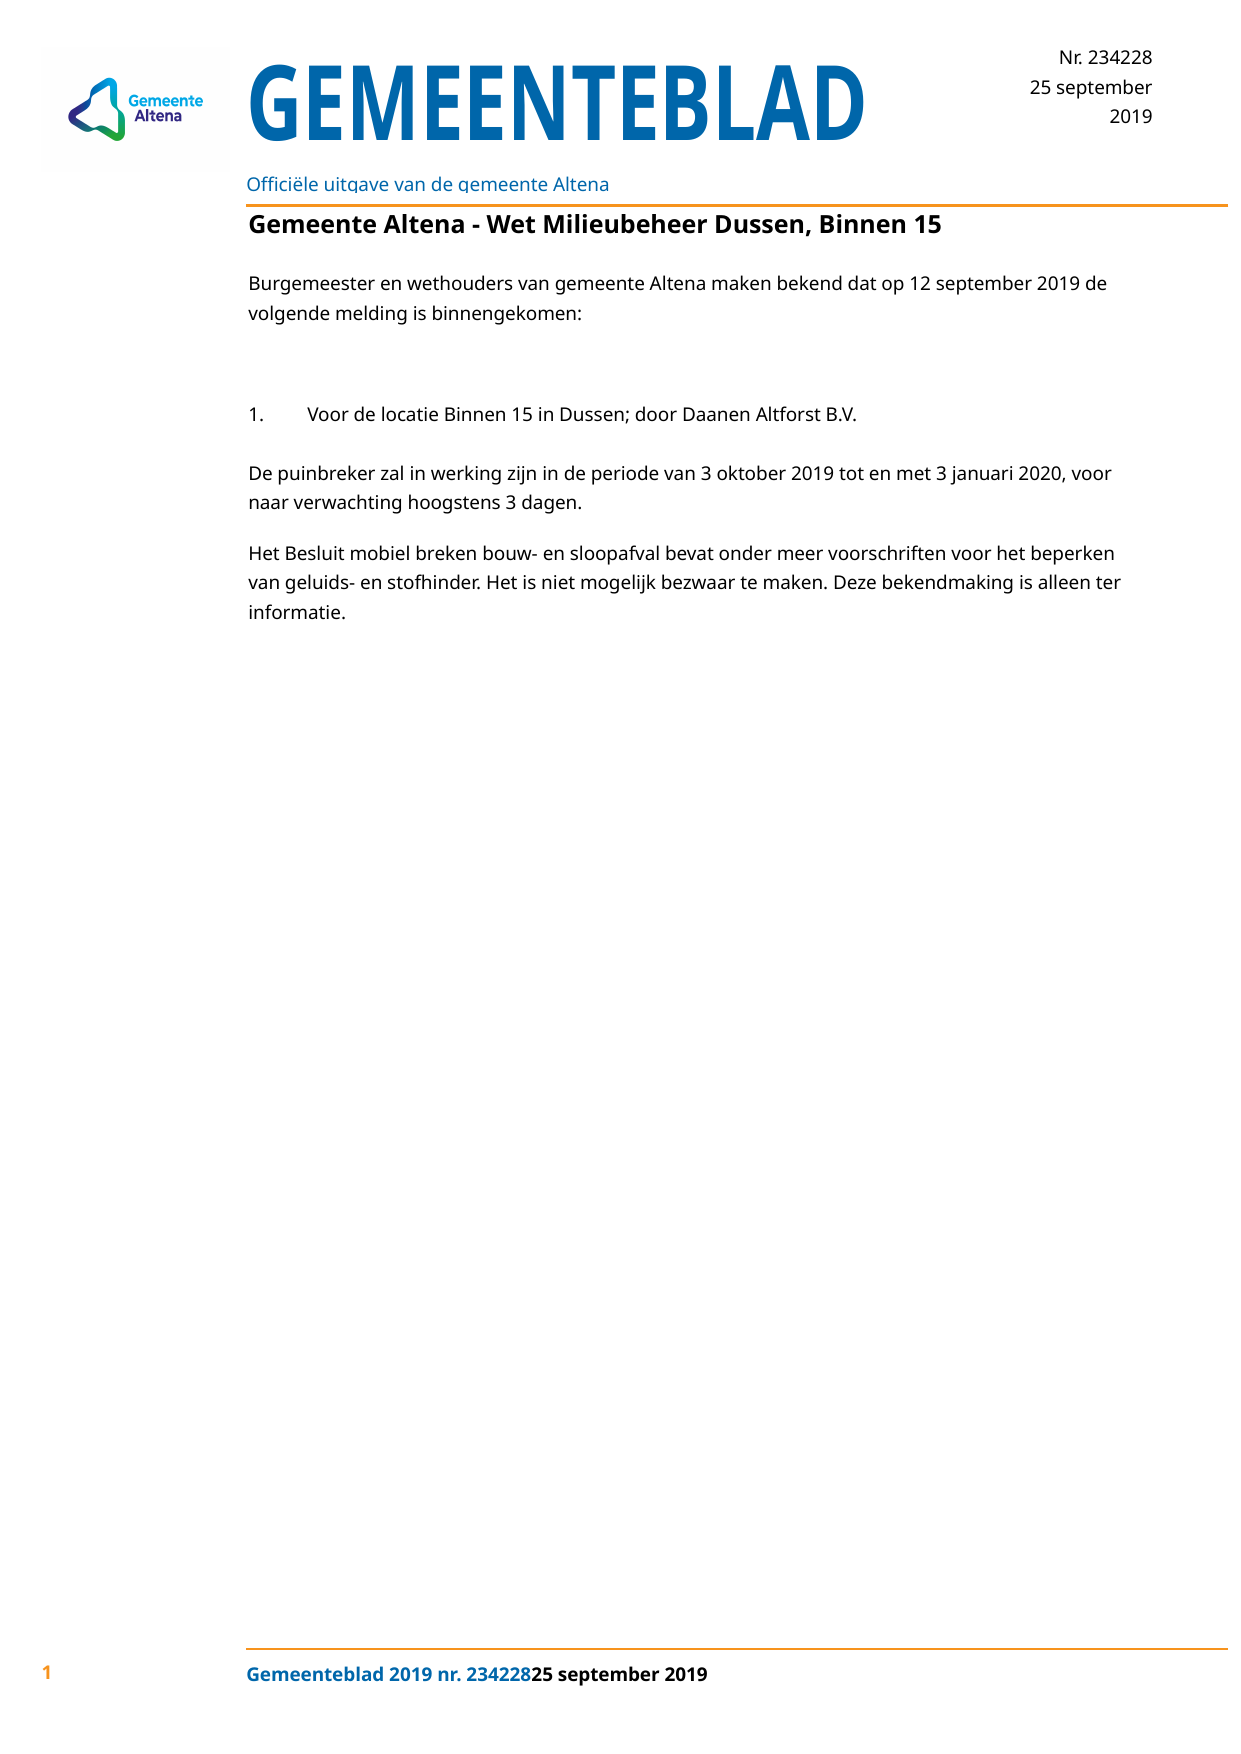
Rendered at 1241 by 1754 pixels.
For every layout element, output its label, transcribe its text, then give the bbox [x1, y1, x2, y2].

text Burgemeester en wethouders van gemeente Altena maken bekend dat op 12 september 2019 de volgende melding is binnengekomen: [248, 270, 1152, 326]
list Voor de locatie Binnen 15 in Dussen; door Daanen Altforst B.V. [248, 401, 1152, 426]
text Gemeente Altena - Wet Milieubeheer Dussen, Binnen 15 [248, 207, 1152, 241]
picture [41, 47, 231, 172]
text De puinbreker zal in werking zijn in de periode van 3 oktober 2019 tot en met 3 januari 2020, voor naar verwachting hoogstens 3 dagen. [248, 460, 1152, 515]
text Het Besluit mobiel breken bouw- en sloopafval bevat onder meer voorschriften voor het beperken van geluids- en stofhinder. Het is niet mogelijk bezwaar te maken. Deze bekendmaking is alleen ter informatie. [248, 540, 1152, 625]
